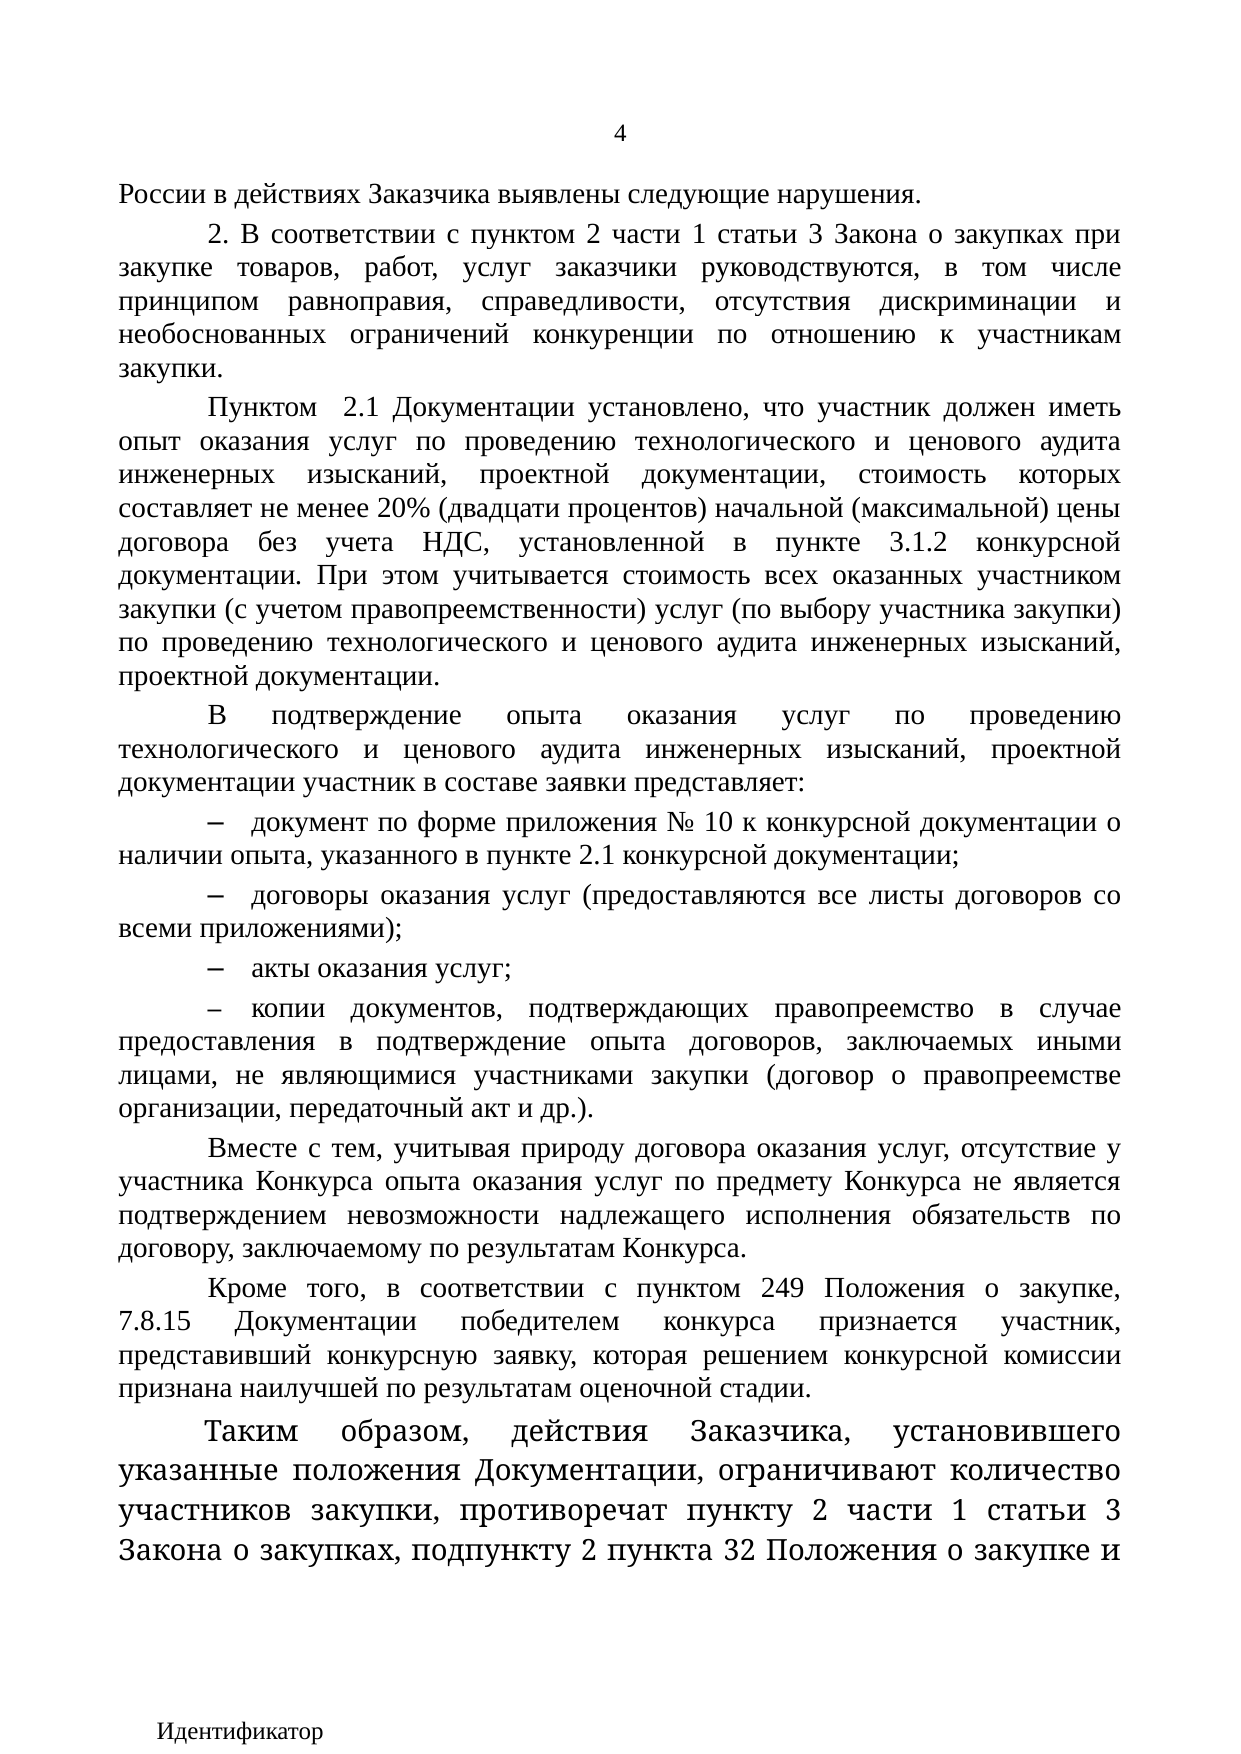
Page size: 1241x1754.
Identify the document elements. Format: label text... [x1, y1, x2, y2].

text Кроме того, в соответствии с пунктом 249 Положения о закупке, 7.8.15 Документации победителем конкурса признается участник, представивший конкурсную заявку, которая решением конкурсной комиссии признана наилучшей по результатам оценочной стадии. [118, 1270, 1122, 1404]
text В подтверждение опыта оказания услуг по проведению технологического и ценового аудита инженерных изысканий, проектной документации участник в составе заявки представляет: [118, 697, 1122, 798]
text Пунктом 2.1 Документации установлено, что участник должен иметь опыт оказания услуг по проведению технологического и ценового аудита инженерных изысканий, проектной документации, стоимость которых составляет не менее 20% (двадцати процентов) начальной (максимальной) цены договора без учета НДС, установленной в пункте 3.1.2 конкурсной документации. При этом учитывается стоимость всех оказанных участником закупки (с учетом правопреемственности) услуг (по выбору участника закупки) по проведению технологического и ценового аудита инженерных изысканий, проектной документации. [118, 389, 1122, 691]
text Вместе с тем, учитывая природу договора оказания услуг, отсутствие у участника Конкурса опыта оказания услуг по предмету Конкурса не является подтверждением невозможности надлежащего исполнения обязательств по договору, заключаемому по результатам Конкурса. [118, 1130, 1122, 1264]
list акты оказания услуг; [118, 950, 1122, 984]
list договоры оказания услуг (предоставляются все листы договоров со всеми приложениями); [118, 877, 1122, 944]
text 2. В соответствии с пунктом 2 части 1 статьи 3 Закона о закупках при закупке товаров, работ, услуг заказчики руководствуются, в том числе принципом равноправия, справедливости, отсутствия дискриминации и необоснованных ограничений конкуренции по отношению к участникам закупки. [118, 216, 1122, 383]
text России в действиях Заказчика выявлены следующие нарушения. [118, 176, 1122, 210]
text Таким образом, действия Заказчика, установившего указанные положения Документации, ограничивают количество участников закупки, противоречат пункту 2 части 1 статьи 3 Закона о закупках, подпункту 2 пункта 32 Положения о закупке и [118, 1410, 1122, 1569]
list документ по форме приложения № 10 к конкурсной документации о наличии опыта, указанного в пункте 2.1 конкурсной документации; [118, 804, 1122, 871]
list копии документов, подтверждающих правопреемство в случае предоставления в подтверждение опыта договоров, заключаемых иными лицами, не являющимися участниками закупки (договор о правопреемстве организации, передаточный акт и др.). [118, 990, 1122, 1124]
